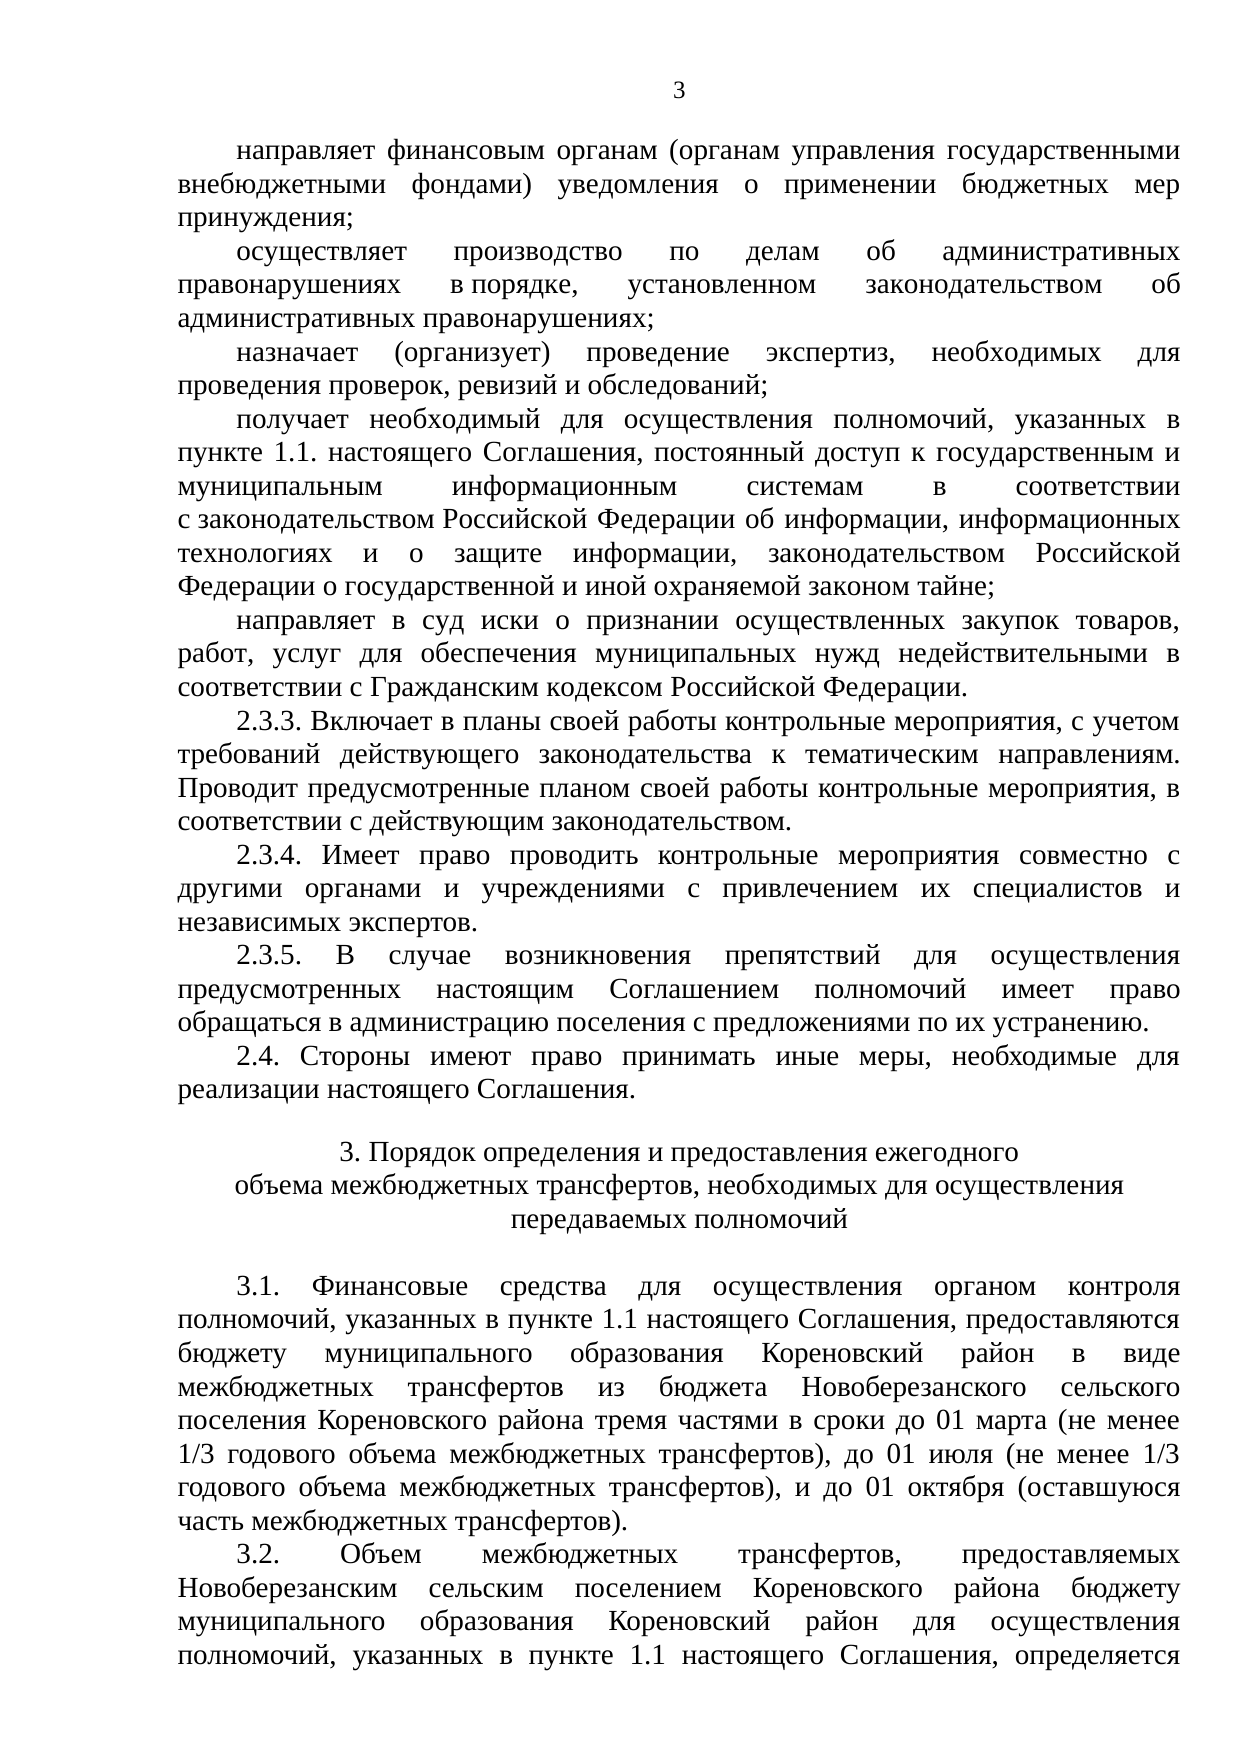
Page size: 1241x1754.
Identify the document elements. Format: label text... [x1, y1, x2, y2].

text 2.4. Стороны имеют право принимать иные меры, необходимые для реализации настоящего Соглашения. [177, 1038, 1181, 1105]
text получает необходимый для осуществления полномочий, указанных в пункте 1.1. настоящего Соглашения, постоянный доступ к государственным и муниципальным информационным системам в соответствии с законодательством Российской Федерации об информации, информационных технологиях и о защите информации, законодательством Российской Федерации о государственной и иной охраняемой законом тайне; [177, 401, 1181, 602]
text направляет финансовым органам (органам управления государственными внебюджетными фондами) уведомления о применении бюджетных мер принуждения; [177, 132, 1181, 233]
text 3.2. Объем межбюджетных трансфертов, предоставляемых Новоберезанским сельским поселением Кореновского района бюджету муниципального образования Кореновский район для осуществления полномочий, указанных в пункте 1.1 настоящего Соглашения, определяется [177, 1536, 1181, 1671]
text 2.3.3. Включает в планы своей работы контрольные мероприятия, с учетом требований действующего законодательства к тематическим направлениям. Проводит предусмотренные планом своей работы контрольные мероприятия, в соответствии с действующим законодательством. [177, 703, 1181, 837]
text 2.3.4. Имеет право проводить контрольные мероприятия совместно с другими органами и учреждениями с привлечением их специалистов и независимых экспертов. [177, 837, 1181, 937]
text 3.1. Финансовые средства для осуществления органом контроля полномочий, указанных в пункте 1.1 настоящего Соглашения, предоставляются бюджету муниципального образования Кореновский район в виде межбюджетных трансфертов из бюджета Новоберезанского сельского поселения Кореновского района тремя частями в сроки до 01 марта (не менее 1/3 годового объема межбюджетных трансфертов), до 01 июля (не менее 1/3 годового объема межбюджетных трансфертов), и до 01 октября (оставшуюся часть межбюджетных трансфертов). [177, 1268, 1181, 1536]
text осуществляет производство по делам об административных правонарушениях в порядке, установленном законодательством об административных правонарушениях; [177, 233, 1181, 334]
text объема межбюджетных трансфертов, необходимых для осуществления передаваемых полномочий [177, 1167, 1181, 1234]
text 3. Порядок определения и предоставления ежегодного [177, 1134, 1181, 1167]
text направляет в суд иски о признании осуществленных закупок товаров, работ, услуг для обеспечения муниципальных нужд недействительными в соответствии с Гражданским кодексом Российской Федерации. [177, 602, 1181, 703]
text назначает (организует) проведение экспертиз, необходимых для проведения проверок, ревизий и обследований; [177, 334, 1181, 401]
text 2.3.5. В случае возникновения препятствий для осуществления предусмотренных настоящим Соглашением полномочий имеет право обращаться в администрацию поселения с предложениями по их устранению. [177, 937, 1181, 1038]
